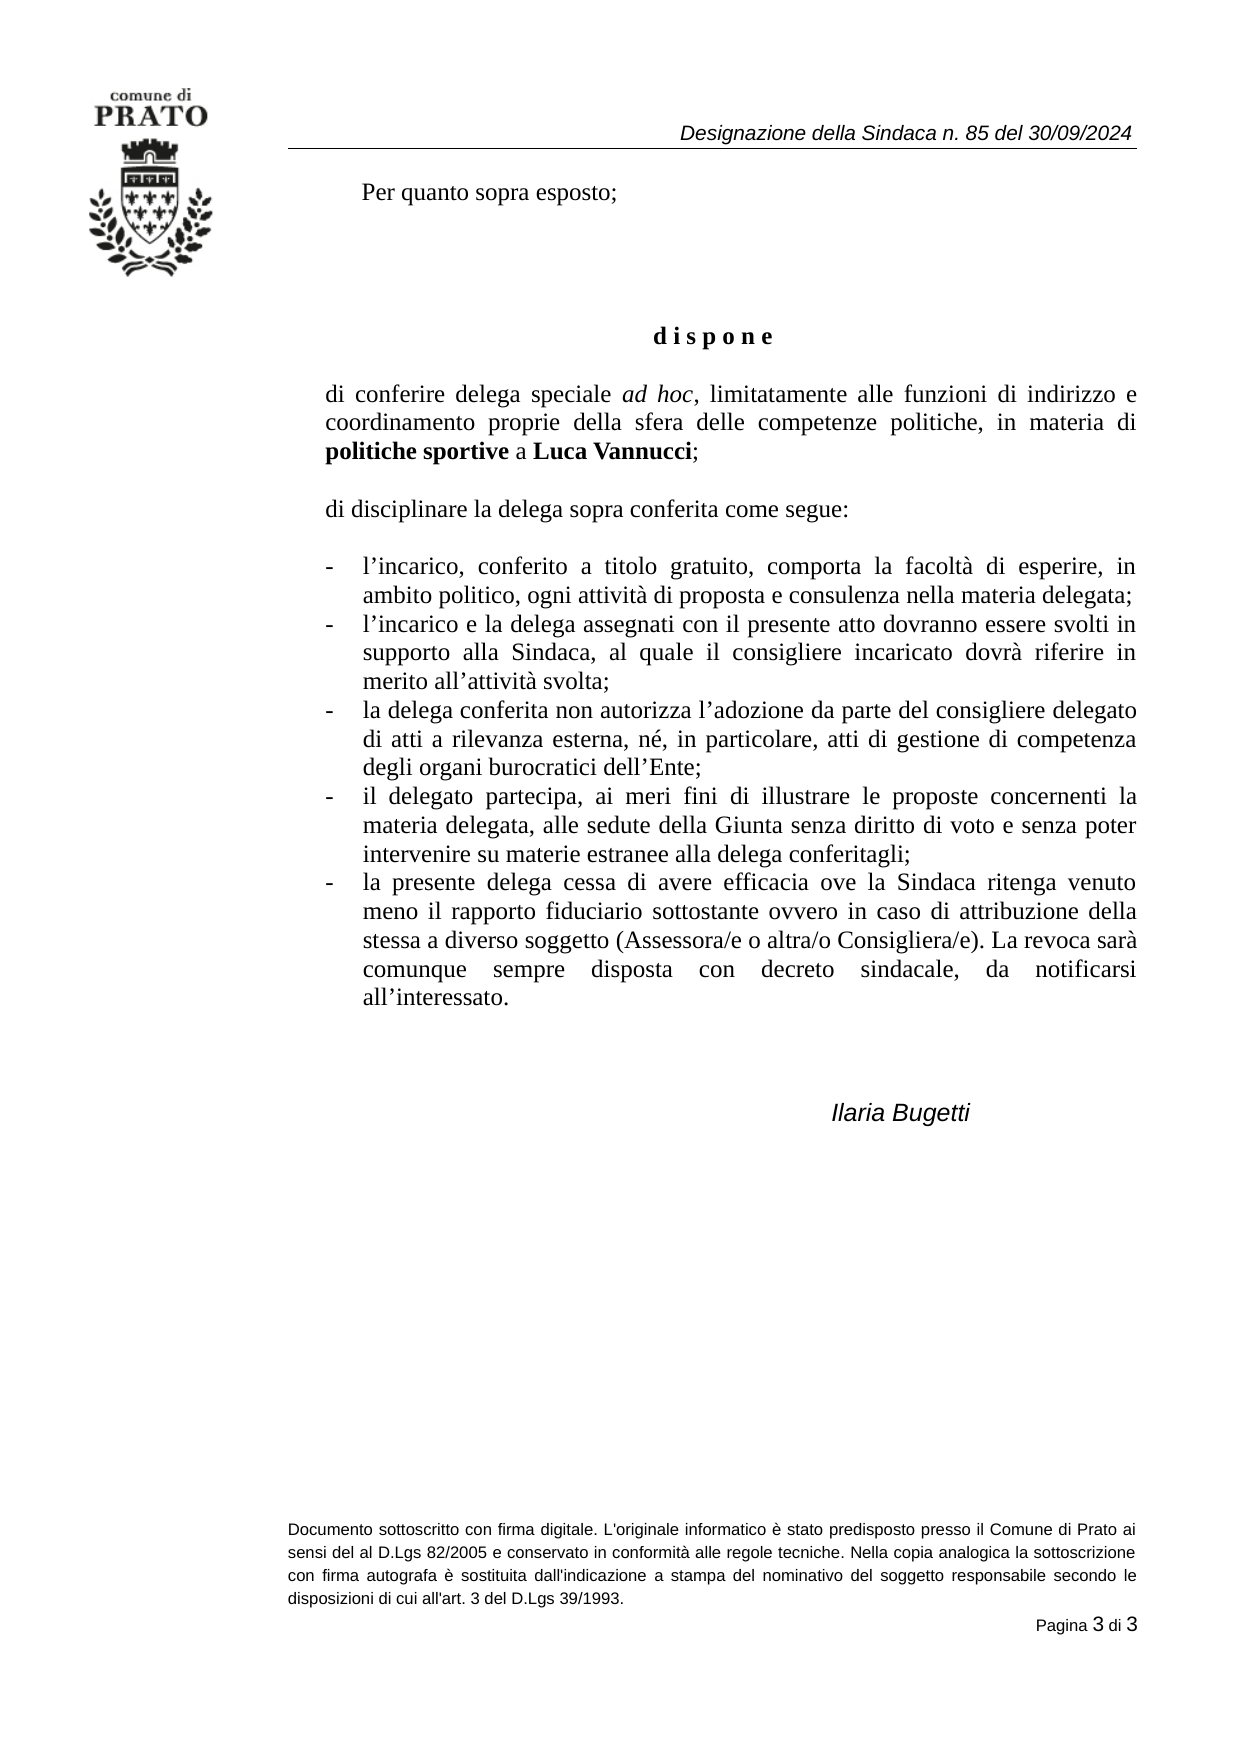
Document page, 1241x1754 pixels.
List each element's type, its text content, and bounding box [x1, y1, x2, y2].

text di conferire delega speciale ad hoc, limitatamente alle funzioni di indirizzo e coordinamento proprie della sfera delle competenze politiche, in materia di politiche sportive a Luca Vannucci; [288, 379, 1137, 465]
text d i s p o n e [288, 321, 1137, 350]
text Per quanto sopra esposto; [288, 177, 1137, 206]
list il delegato partecipa, ai meri fini di illustrare le proposte concernenti la materia delegata, alle sedute della Giunta senza diritto di voto e senza poter intervenire su materie estranee alla delega conferitagli; [325, 781, 1137, 867]
picture [88, 88, 215, 278]
list l’incarico, conferito a titolo gratuito, comporta la facoltà di esperire, in ambito politico, ogni attività di proposta e consulenza nella materia delegata; [325, 551, 1137, 609]
list la delega conferita non autorizza l’adozione da parte del consigliere delegato di atti a rilevanza esterna, né, in particolare, atti di gestione di competenza degli organi burocratici dell’Ente; [325, 695, 1137, 781]
text Ilaria Bugetti [831, 1097, 1137, 1126]
list l’incarico e la delega assegnati con il presente atto dovranno essere svolti in supporto alla Sindaca, al quale il consigliere incaricato dovrà riferire in merito all’attività svolta; [325, 609, 1137, 695]
text di disciplinare la delega sopra conferita come segue: [288, 494, 1137, 522]
list la presente delega cessa di avere efficacia ove la Sindaca ritenga venuto meno il rapporto fiduciario sottostante ovvero in caso di attribuzione della stessa a diverso soggetto (Assessora/e o altra/o Consigliera/e). La revoca sarà comunque sempre disposta con decreto sindacale, da notificarsi all’interessato. [325, 867, 1137, 1011]
